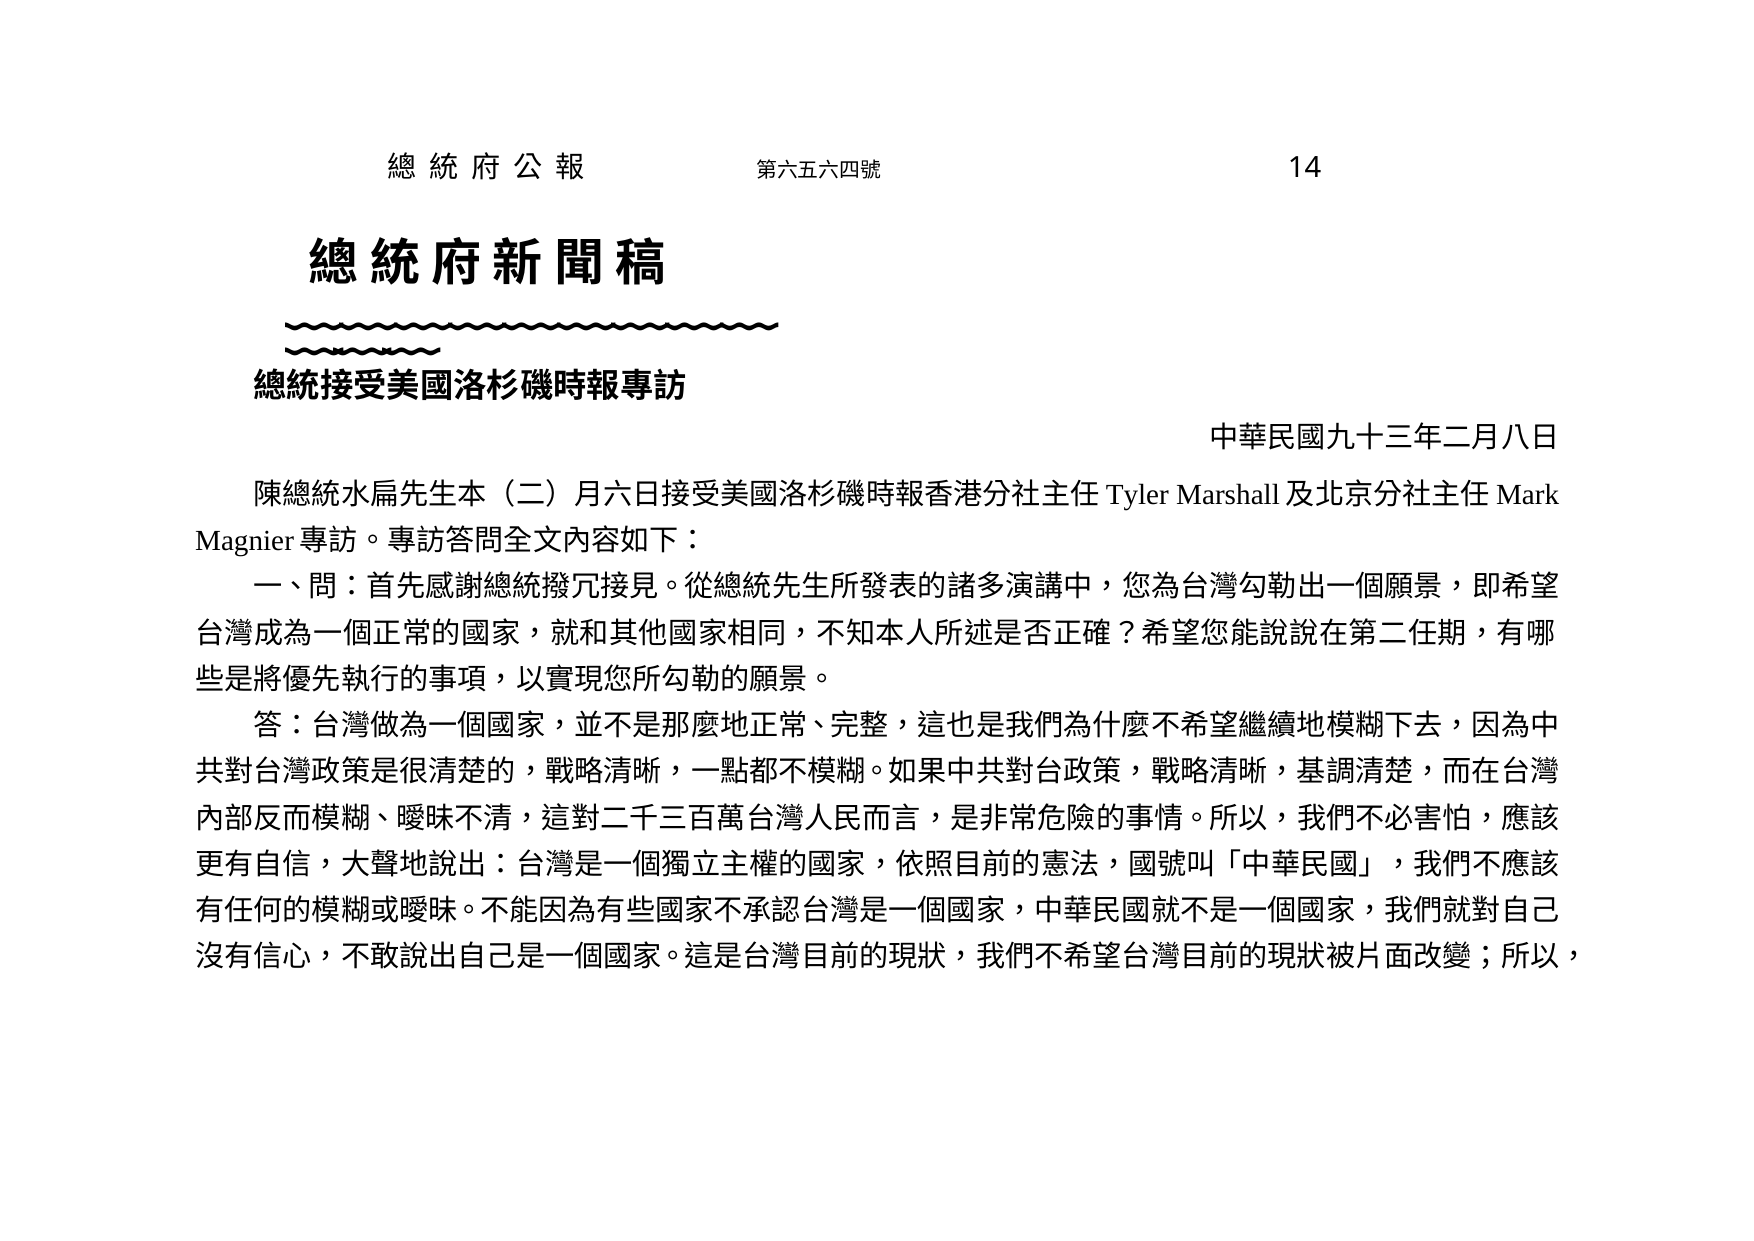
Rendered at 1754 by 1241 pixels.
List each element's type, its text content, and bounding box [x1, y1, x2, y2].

text 陳總統水扁先生本（二）月六日接受美國洛杉磯時報香港分社主任Tyler Marshall及北京分社主任Mark Magnier專訪。專訪答問全文內容如下： [195, 467, 1559, 560]
text 總統接受美國洛杉磯時報專訪 [253, 367, 1559, 405]
text 一、問：首先感謝總統撥冗接見。從總統先生所發表的諸多演講中，您為台灣勾勒出一個願景，即希望台灣成為一個正常的國家，就和其他國家相同，不知本人所述是否正確？希望您能說說在第二任期，有哪些是將優先執行的事項，以實現您所勾勒的願景。 [195, 560, 1559, 699]
text 中華民國九十三年二月八日 [195, 417, 1559, 455]
table_cell ﹏﹏﹏﹏﹏﹏﹏﹏﹏﹏﹏﹏ [282, 305, 782, 367]
text 答：台灣做為一個國家，並不是那麼地正常、完整，這也是我們為什麼不希望繼續地模糊下去，因為中共對台灣政策是很清楚的，戰略清晰，一點都不模糊。如果中共對台政策，戰略清晰，基調清楚，而在台灣內部反而模糊、曖昧不清，這對二千三百萬台灣人民而言，是非常危險的事情。所以，我們不必害怕，應該更有自信，大聲地說出：台灣是一個獨立主權的國家，依照目前的憲法，國號叫「中華民國」，我們不應該有任何的模糊或曖昧。不能因為有些國家不承認台灣是一個國家，中華民國就不是一個國家，我們就對自己沒有信心，不敢說出自己是一個國家。這是台灣目前的現狀，我們不希望台灣目前的現狀被片面改變；所以，我們二月二十八日「族群大團結，牽手護台灣」的活動，就是要表達我們不希望台灣目前的現狀被片面地改變。今年三二○我們會有歷史上第一次的公民投票，其最大的意義與價值，也是在守護台灣主權的現狀，守護台灣民主發展的現況，守護台灣經濟繁榮的現況，守護台海和平的現況。面對中共的飛彈部署、武力威脅及不放棄對台灣使用武力的要脅，我們必須強化自我的防衛能力，我們必須要鞏固內部的民心士氣，以及鞏固全民的國防意識，這樣才能避免台灣的現狀被片面地改變。但是，光是強化國防的公民投票仍是不夠，所以，這一次我們還有第二項的公投題目│對等談判的公投，希望能夠來推動建立兩岸和平、穩定的互動架構，並謀求兩岸的共識與人民的福祉。深化台灣的民主，追求台海的和平，才能讓台灣成為一個正常、完整、偉大而又美麗的民主國家。 [195, 699, 1559, 976]
table_cell 總 統 府 新 聞 稿 [282, 222, 782, 305]
